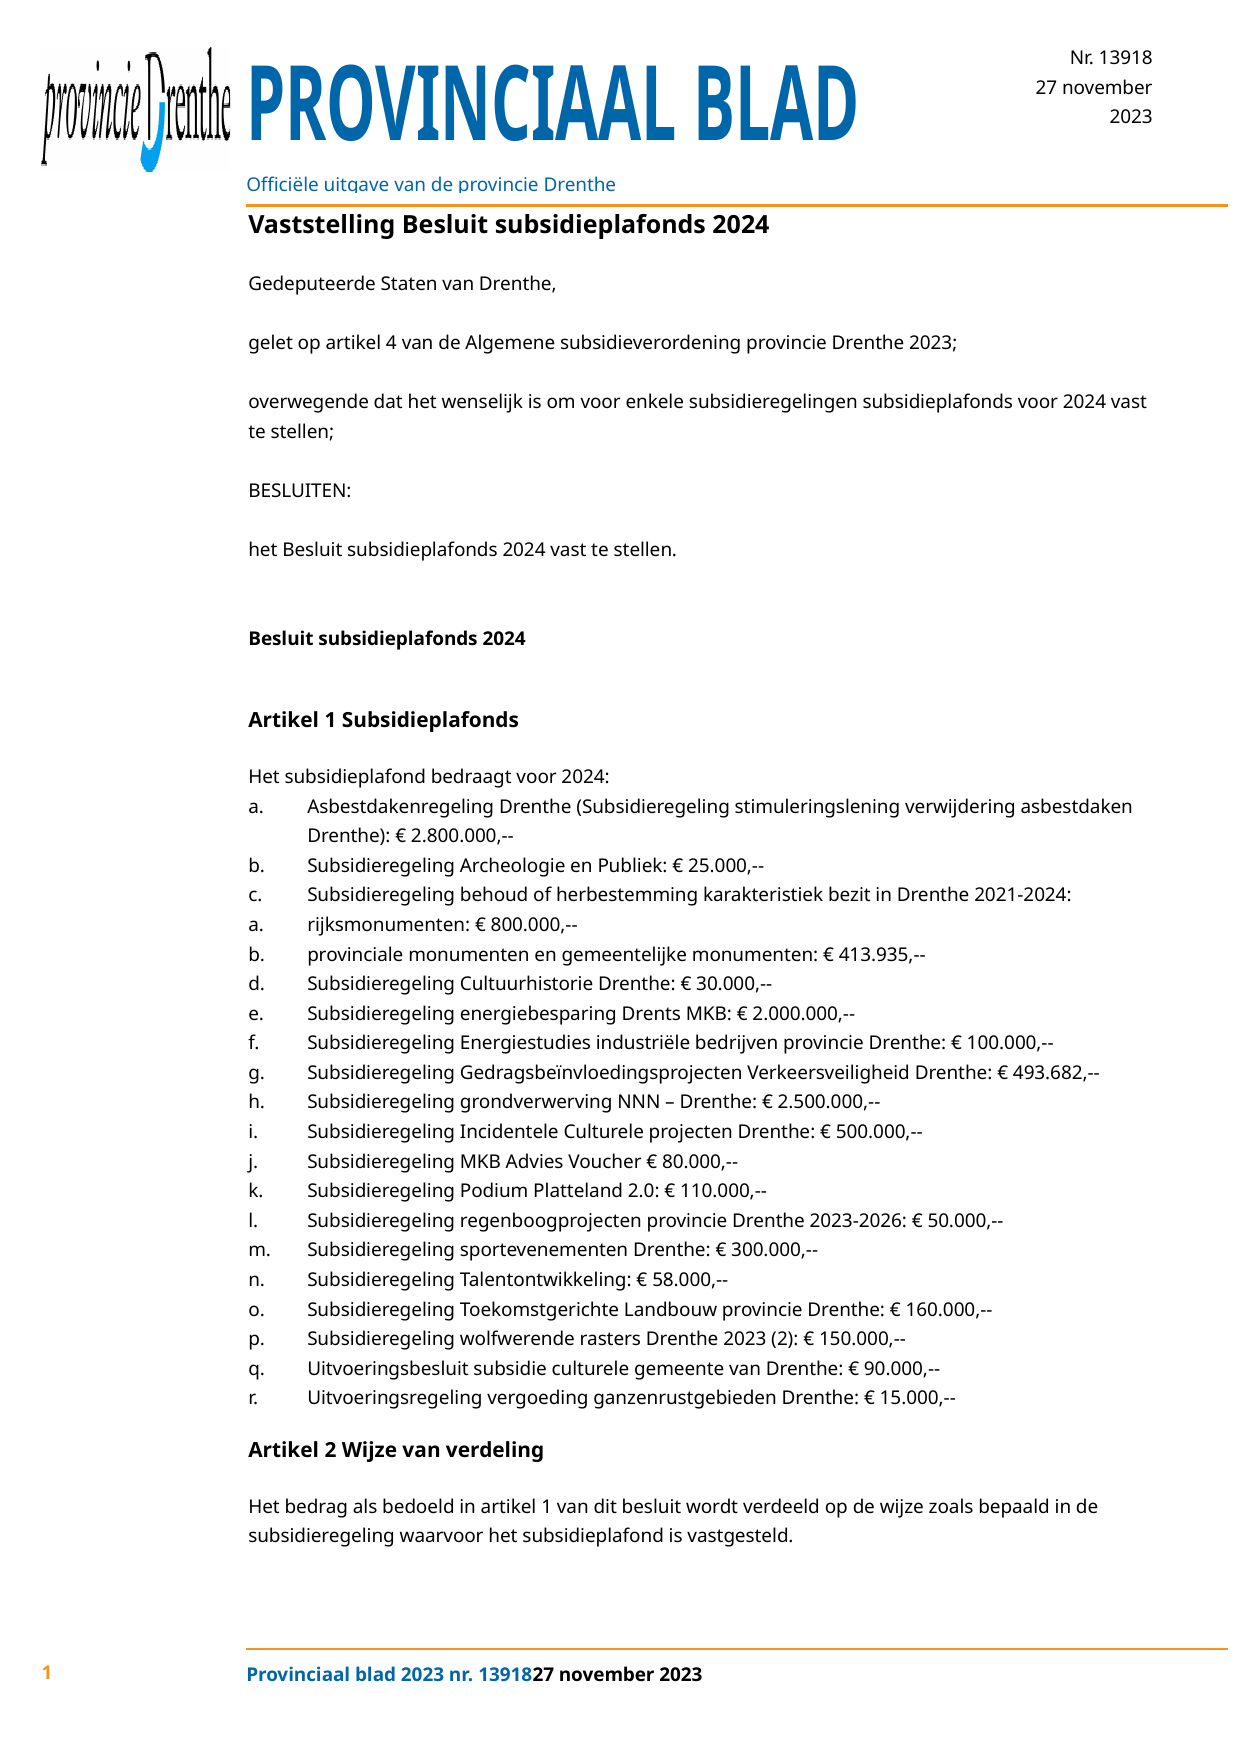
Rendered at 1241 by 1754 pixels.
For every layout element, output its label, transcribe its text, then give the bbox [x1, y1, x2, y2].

list Subsidieregeling MKB Advies Voucher € 80.000,-- [248, 1148, 1152, 1174]
text Vaststelling Besluit subsidieplafonds 2024 [248, 207, 1152, 241]
list Subsidieregeling Incidentele Culturele projecten Drenthe: € 500.000,-- [248, 1118, 1152, 1144]
list Subsidieregeling energiebesparing Drents MKB: € 2.000.000,-- [248, 1000, 1152, 1026]
text overwegende dat het wenselijk is om voor enkele subsidieregelingen subsidieplafonds voor 2024 vast te stellen; [248, 389, 1152, 444]
text Besluit subsidieplafonds 2024 [248, 625, 1152, 651]
list Subsidieregeling Talentontwikkeling: € 58.000,-- [248, 1266, 1152, 1292]
picture [41, 47, 231, 172]
list Subsidieregeling behoud of herbestemming karakteristiek bezit in Drenthe 2021-2024: [248, 882, 1152, 907]
list Subsidieregeling grondverwerving NNN – Drenthe: € 2.500.000,-- [248, 1089, 1152, 1114]
list Subsidieregeling Toekomstgerichte Landbouw provincie Drenthe: € 160.000,-- [248, 1296, 1152, 1322]
list provinciale monumenten en gemeentelijke monumenten: € 413.935,-- [248, 941, 1152, 967]
list Subsidieregeling Podium Platteland 2.0: € 110.000,-- [248, 1177, 1152, 1203]
list Subsidieregeling Energiestudies industriële bedrijven provincie Drenthe: € 100.000,-- [248, 1029, 1152, 1055]
text Het bedrag als bedoeld in artikel 1 van dit besluit wordt verdeeld op de wijze zoals bepaald in de subsidieregeling waarvoor het subsidieplafond is vastgesteld. [248, 1493, 1152, 1548]
list Subsidieregeling Gedragsbeïnvloedingsprojecten Verkeersveiligheid Drenthe: € 493.682,-- [248, 1059, 1152, 1085]
text het Besluit subsidieplafonds 2024 vast te stellen. [248, 537, 1152, 562]
list Subsidieregeling Cultuurhistorie Drenthe: € 30.000,-- [248, 970, 1152, 996]
text Artikel 1 Subsidieplafonds [248, 705, 1152, 734]
list Subsidieregeling Archeologie en Publiek: € 25.000,-- [248, 852, 1152, 878]
text Gedeputeerde Staten van Drenthe, [248, 270, 1152, 296]
list Subsidieregeling regenboogprojecten provincie Drenthe 2023-2026: € 50.000,-- [248, 1207, 1152, 1233]
text BESLUITEN: [248, 477, 1152, 503]
list Subsidieregeling sportevenementen Drenthe: € 300.000,-- [248, 1237, 1152, 1262]
list Uitvoeringsbesluit subsidie culturele gemeente van Drenthe: € 90.000,-- [248, 1355, 1152, 1381]
list Subsidieregeling wolfwerende rasters Drenthe 2023 (2): € 150.000,-- [248, 1325, 1152, 1351]
list Uitvoeringsregeling vergoeding ganzenrustgebieden Drenthe: € 15.000,-- [248, 1384, 1152, 1410]
text gelet op artikel 4 van de Algemene subsidieverordening provincie Drenthe 2023; [248, 329, 1152, 355]
list Asbestdakenregeling Drenthe (Subsidieregeling stimuleringslening verwijdering asbestdaken Drenthe): € 2.800.000,-- [248, 793, 1152, 848]
text Het subsidieplafond bedraagt voor 2024: [248, 763, 1152, 789]
list rijksmonumenten: € 800.000,-- [248, 911, 1152, 937]
text Artikel 2 Wijze van verdeling [248, 1435, 1152, 1463]
